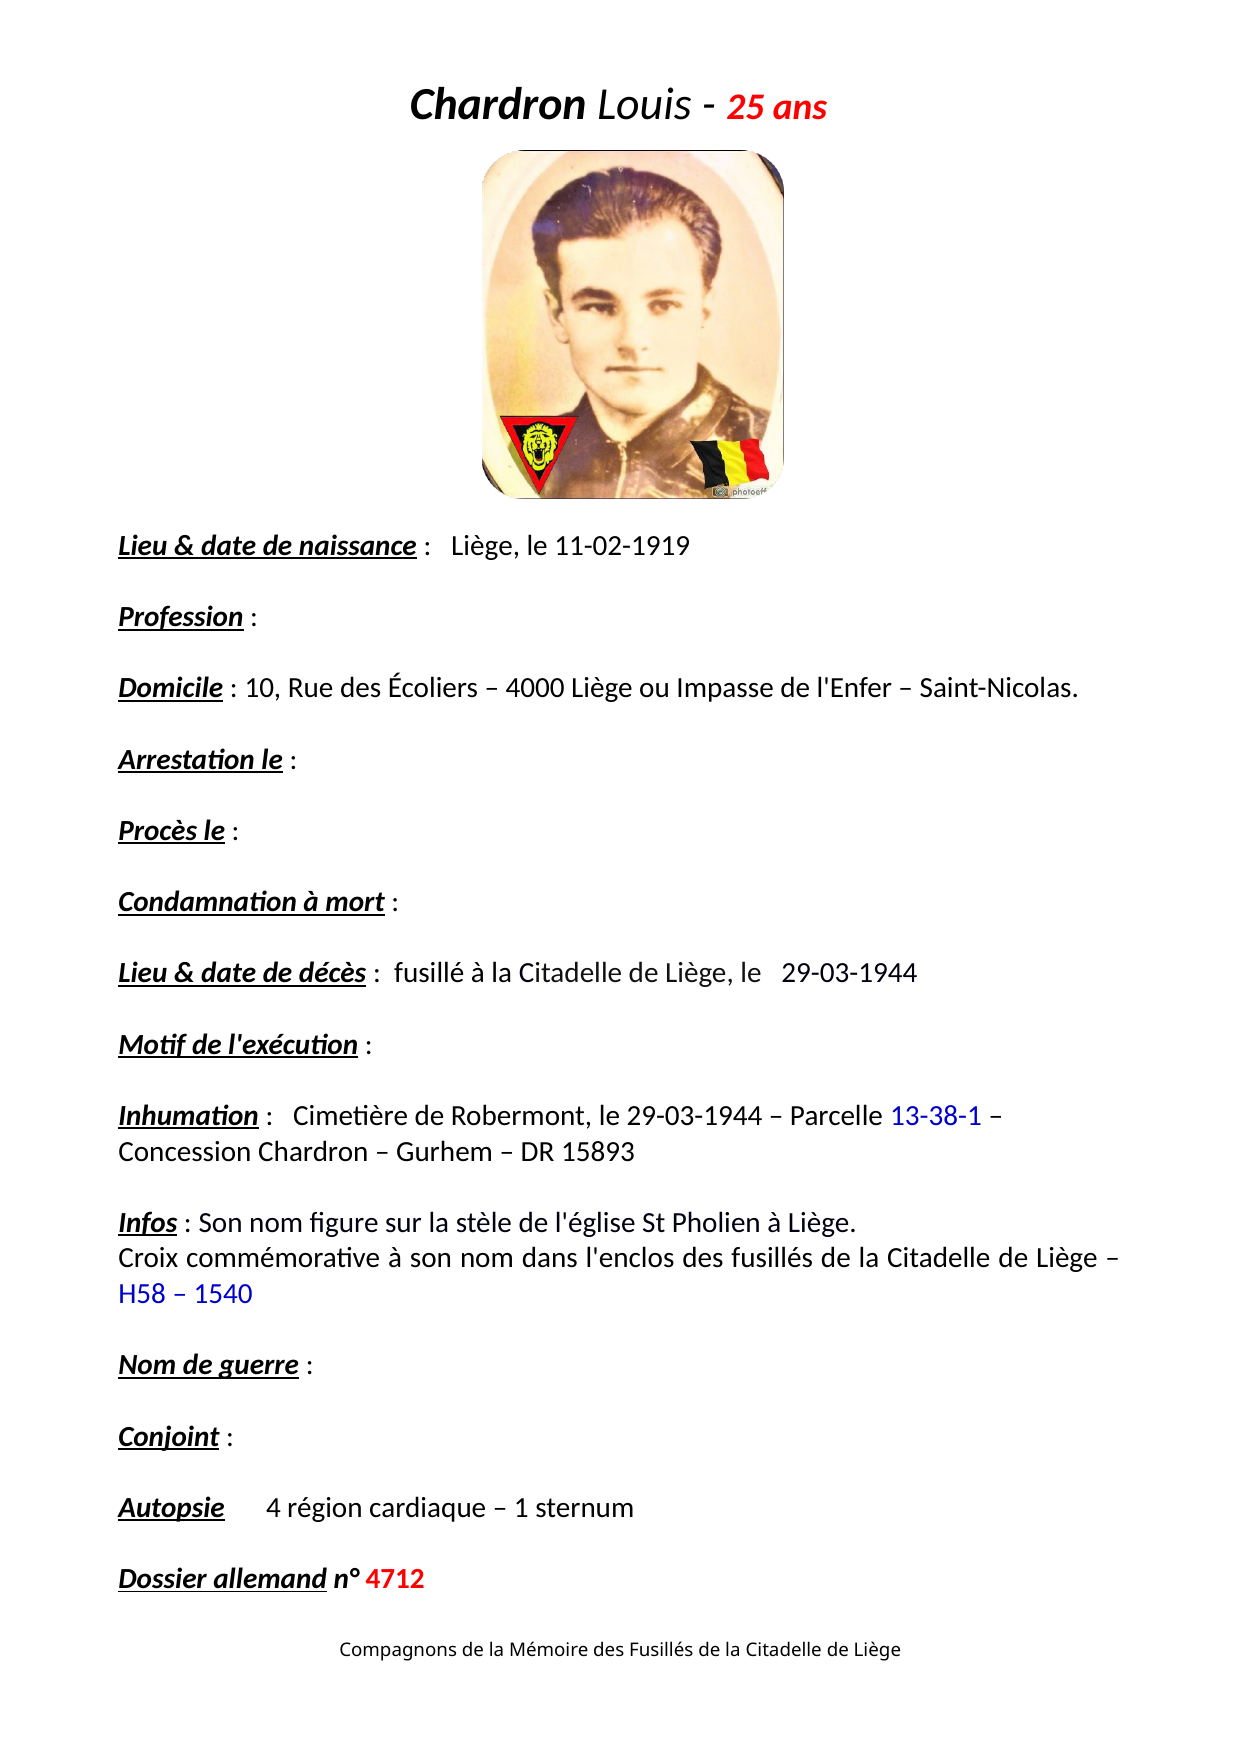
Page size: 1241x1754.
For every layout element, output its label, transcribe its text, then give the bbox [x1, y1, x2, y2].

text Domicile : 10, Rue des Écoliers – 4000 Liège ou Impasse de l'Enfer – Saint-Nicolas. [118, 669, 1122, 705]
text Motif de l'exécution : [118, 1026, 1122, 1061]
text Inhumation : Cimetière de Robermont, le 29-03-1944 – Parcelle 13-38-1 – Concession Chardron – Gurhem – DR 15893 [118, 1097, 1122, 1168]
text Procès le : [118, 812, 1122, 848]
text Arrestation le : [118, 741, 1122, 776]
text Dossier allemand n° 4712 [118, 1560, 1122, 1596]
text Chardron Louis - 25 ans [118, 75, 1122, 131]
text Nom de guerre : [118, 1346, 1122, 1382]
text Condamnation à mort : [118, 883, 1122, 919]
text Conjoint : [118, 1418, 1122, 1453]
text Autopsie 4 région cardiaque – 1 sternum [118, 1489, 1122, 1524]
text Croix commémorative à son nom dans l'enclos des fusillés de la Citadelle de Liège – H58 – 1540 [118, 1239, 1122, 1311]
text Lieu & date de naissance : Liège, le 11-02-1919 [118, 527, 1122, 563]
text Infos : Son nom figure sur la stèle de l'église St Pholien à Liège. [118, 1204, 1122, 1239]
text Profession : [118, 598, 1122, 634]
text Lieu & date de décès : fusillé à la Citadelle de Liège, le 29-03-1944 [118, 954, 1122, 990]
